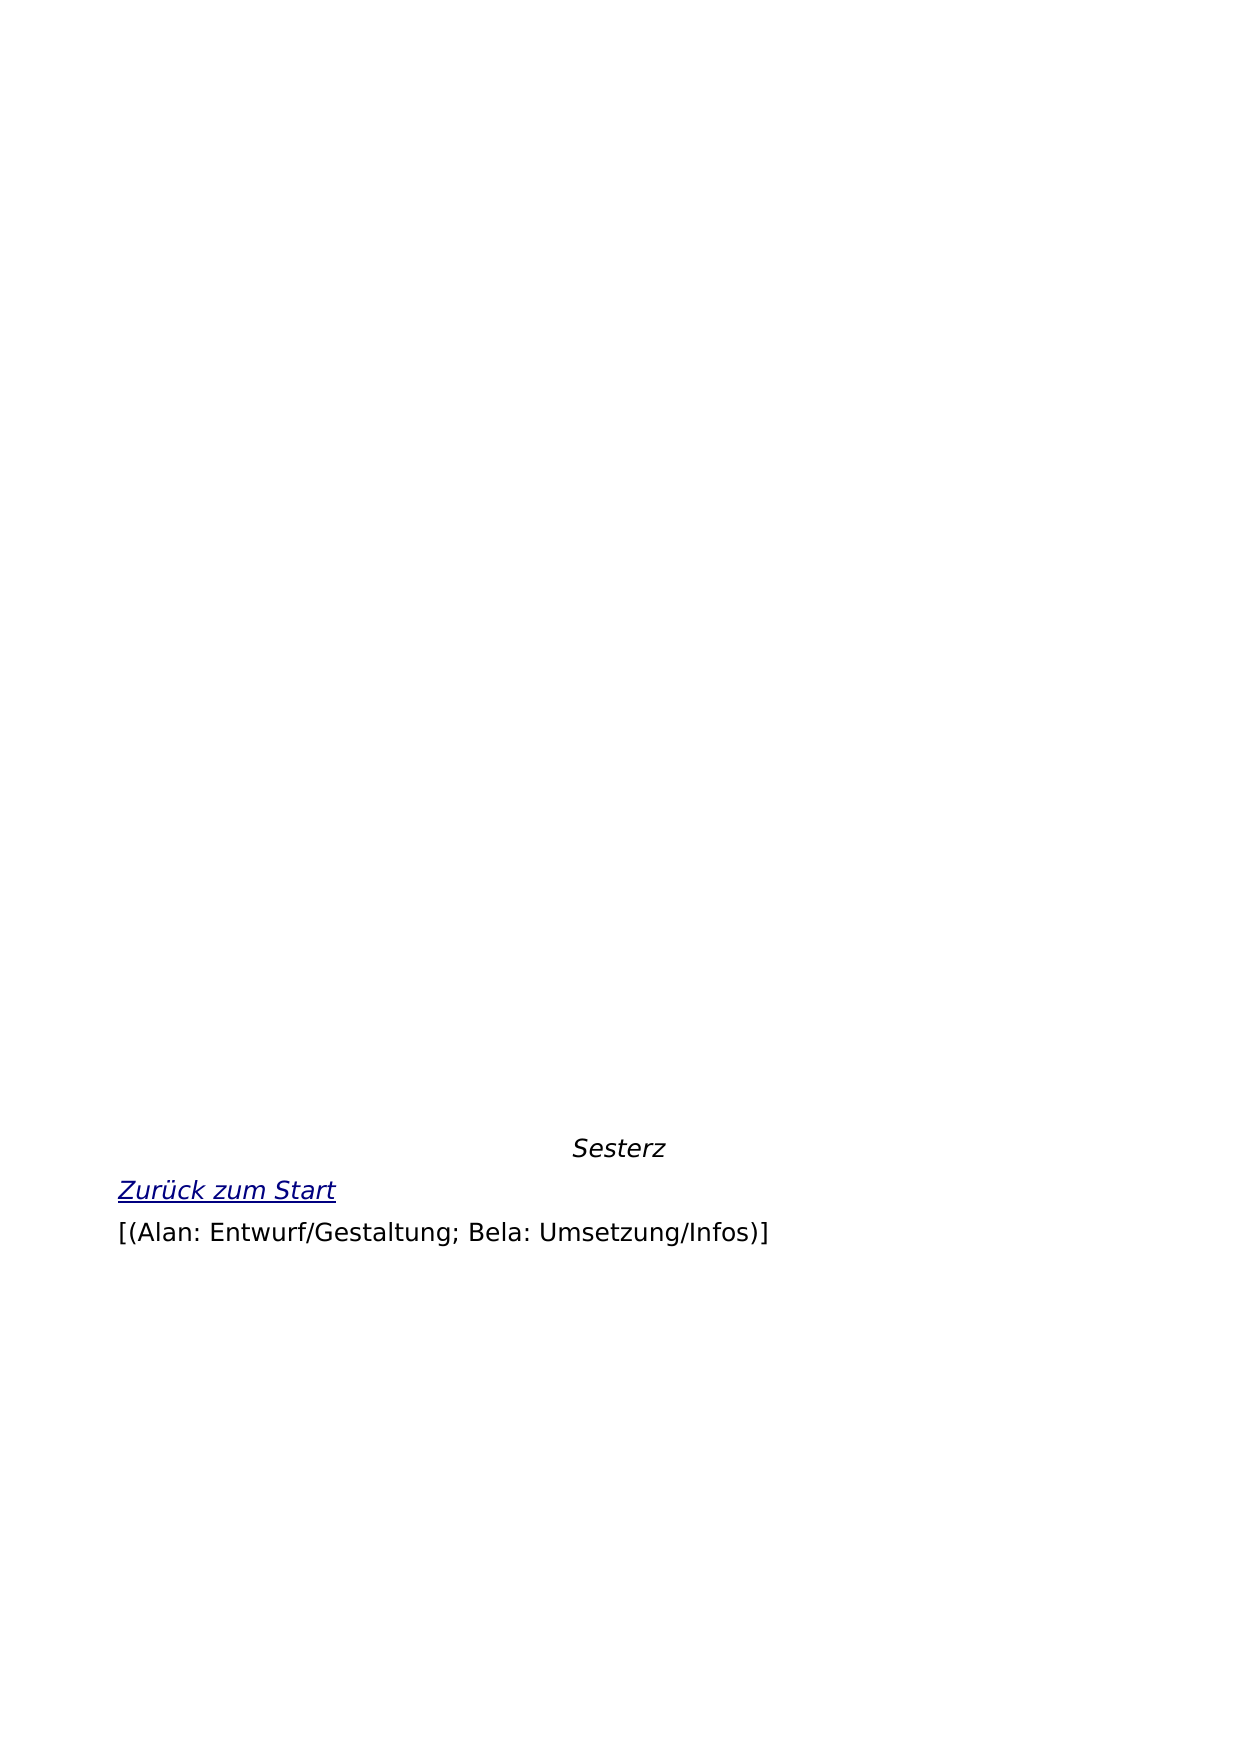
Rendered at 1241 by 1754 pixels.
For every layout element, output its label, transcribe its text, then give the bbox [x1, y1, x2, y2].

text Sesterz [118, 131, 1122, 1164]
text Zurück zum Start [118, 1176, 1122, 1205]
text [(Alan: Entwurf/Gestaltung; Bela: Umsetzung/Infos)] [118, 1218, 1122, 1247]
